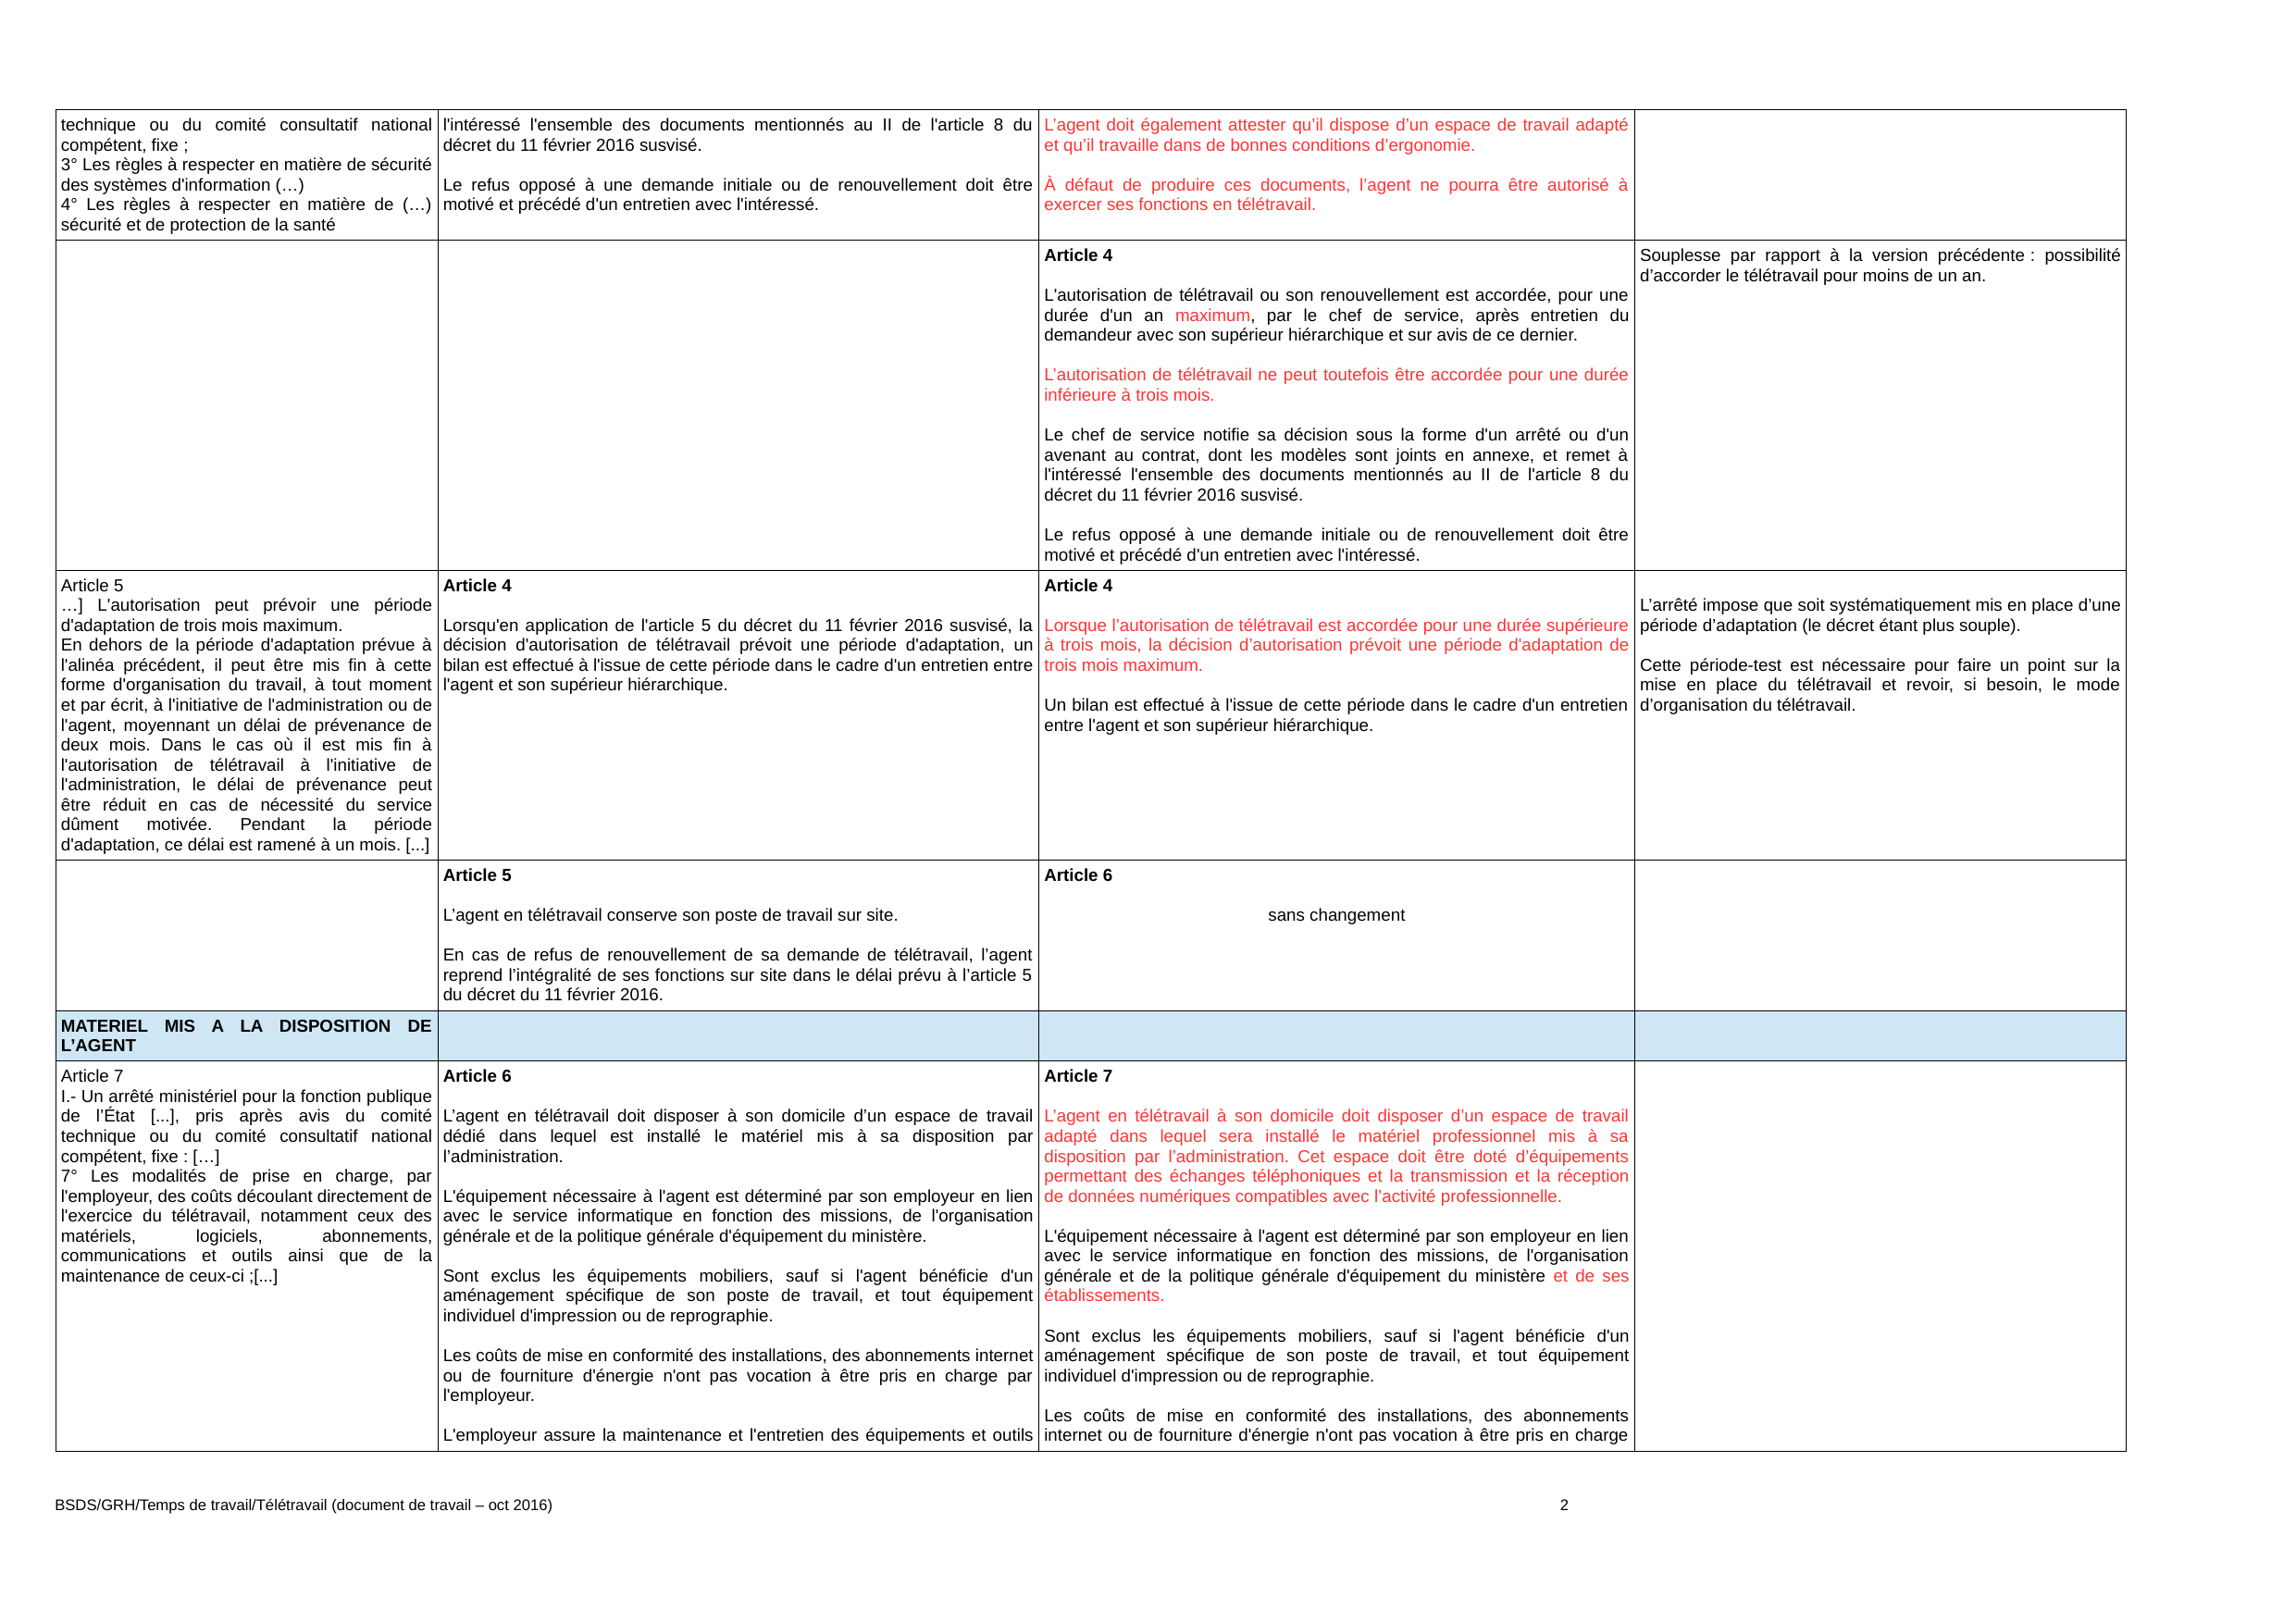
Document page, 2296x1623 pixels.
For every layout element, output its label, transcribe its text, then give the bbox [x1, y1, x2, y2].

table_cell Article 5 L’agent en télétravail conserve son poste de travail sur site. En cas de refus de renouvellement de sa demande de télétravail, l’agent reprend l’intégralité de ses fonctions sur site dans le délai prévu à l’article 5 du décret du 11 février 2016. [439, 861, 1038, 1010]
table_cell [56, 241, 438, 570]
table_cell [1039, 1011, 1634, 1060]
table_cell Article 4 Lorsqu'en application de l'article 5 du décret du 11 février 2016 susvisé, la décision d'autorisation de télétravail prévoit une période d'adaptation, un bilan est effectué à l'issue de cette période dans le cadre d'un entretien entre l'agent et son supérieur hiérarchique. [439, 571, 1038, 860]
table_cell l'intéressé l'ensemble des documents mentionnés au II de l'article 8 du décret du 11 février 2016 susvisé. Le refus opposé à une demande initiale ou de renouvellement doit être motivé et précédé d'un entretien avec l'intéressé. [439, 110, 1038, 240]
table_cell [1635, 1011, 2126, 1060]
table_cell [56, 861, 438, 1010]
table_cell Article 4 L'autorisation de télétravail ou son renouvellement est accordée, pour une durée d'un an maximum, par le chef de service, après entretien du demandeur avec son supérieur hiérarchique et sur avis de ce dernier. L’autorisation de télétravail ne peut toutefois être accordée pour une durée inférieure à trois mois. Le chef de service notifie sa décision sous la forme d'un arrêté ou d'un avenant au contrat, dont les modèles sont joints en annexe, et remet à l'intéressé l'ensemble des documents mentionnés au II de l'article 8 du décret du 11 février 2016 susvisé. Le refus opposé à une demande initiale ou de renouvellement doit être motivé et précédé d'un entretien avec l'intéressé. [1039, 241, 1634, 570]
table_cell Article 5 …] L'autorisation peut prévoir une période d'adaptation de trois mois maximum. En dehors de la période d'adaptation prévue à l'alinéa précédent, il peut être mis fin à cette forme d'organisation du travail, à tout moment et par écrit, à l'initiative de l'administration ou de l'agent, moyennant un délai de prévenance de deux mois. Dans le cas où il est mis fin à l'autorisation de télétravail à l'initiative de l'administration, le délai de prévenance peut être réduit en cas de nécessité du service dûment motivée. Pendant la période d'adaptation, ce délai est ramené à un mois. [...] [56, 571, 438, 860]
table_cell [1635, 110, 2126, 240]
table_cell [439, 241, 1038, 570]
table_cell Article 7 L’agent en télétravail à son domicile doit disposer d’un espace de travail adapté dans lequel sera installé le matériel professionnel mis à sa disposition par l’administration. Cet espace doit être doté d’équipements permettant des échanges téléphoniques et la transmission et la réception de données numériques compatibles avec l’activité professionnelle. L'équipement nécessaire à l'agent est déterminé par son employeur en lien avec le service informatique en fonction des missions, de l'organisation générale et de la politique générale d'équipement du ministère et de ses établissements. Sont exclus les équipements mobiliers, sauf si l'agent bénéficie d'un aménagement spécifique de son poste de travail, et tout équipement individuel d'impression ou de reprographie. Les coûts de mise en conformité des installations, des abonnements internet ou de fourniture d'énergie n'ont pas vocation à être pris en charge [1039, 1061, 1634, 1450]
table_cell Article 4 Lorsque l’autorisation de télétravail est accordée pour une durée supérieure à trois mois, la décision d’autorisation prévoit une période d'adaptation de trois mois maximum. Un bilan est effectué à l'issue de cette période dans le cadre d'un entretien entre l'agent et son supérieur hiérarchique. [1039, 571, 1634, 860]
table_cell technique ou du comité consultatif national compétent, fixe ; 3° Les règles à respecter en matière de sécurité des systèmes d'information (…) 4° Les règles à respecter en matière de (…) sécurité et de protection de la santé [56, 110, 438, 240]
table_cell [439, 1011, 1038, 1060]
table_cell L’agent doit également attester qu’il dispose d’un espace de travail adapté et qu’il travaille dans de bonnes conditions d’ergonomie. À défaut de produire ces documents, l’agent ne pourra être autorisé à exercer ses fonctions en télétravail. [1039, 110, 1634, 240]
table_cell Article 6 sans changement [1039, 861, 1634, 1010]
table_cell Article 7 I.- Un arrêté ministériel pour la fonction publique de l’État [...], pris après avis du comité technique ou du comité consultatif national compétent, fixe : […] 7° Les modalités de prise en charge, par l'employeur, des coûts découlant directement de l'exercice du télétravail, notamment ceux des matériels, logiciels, abonnements, communications et outils ainsi que de la maintenance de ceux-ci ;[...] [56, 1061, 438, 1450]
table_cell Souplesse par rapport à la version précédente : possibilité d’accorder le télétravail pour moins de un an. [1635, 241, 2126, 570]
table_cell L’arrêté impose que soit systématiquement mis en place d’une période d’adaptation (le décret étant plus souple). Cette période-test est nécessaire pour faire un point sur la mise en place du télétravail et revoir, si besoin, le mode d’organisation du télétravail. [1635, 571, 2126, 860]
table_cell [1635, 861, 2126, 1010]
table_cell Article 6 L’agent en télétravail doit disposer à son domicile d’un espace de travail dédié dans lequel est installé le matériel mis à sa disposition par l’administration. L'équipement nécessaire à l'agent est déterminé par son employeur en lien avec le service informatique en fonction des missions, de l'organisation générale et de la politique générale d'équipement du ministère. Sont exclus les équipements mobiliers, sauf si l'agent bénéficie d'un aménagement spécifique de son poste de travail, et tout équipement individuel d'impression ou de reprographie. Les coûts de mise en conformité des installations, des abonnements internet ou de fourniture d'énergie n'ont pas vocation à être pris en charge par l'employeur. L'employeur assure la maintenance et l'entretien des équipements et outils [439, 1061, 1038, 1450]
table_cell MATERIEL MIS A LA DISPOSITION DE L’AGENT [56, 1011, 438, 1060]
table_cell [1635, 1061, 2126, 1450]
